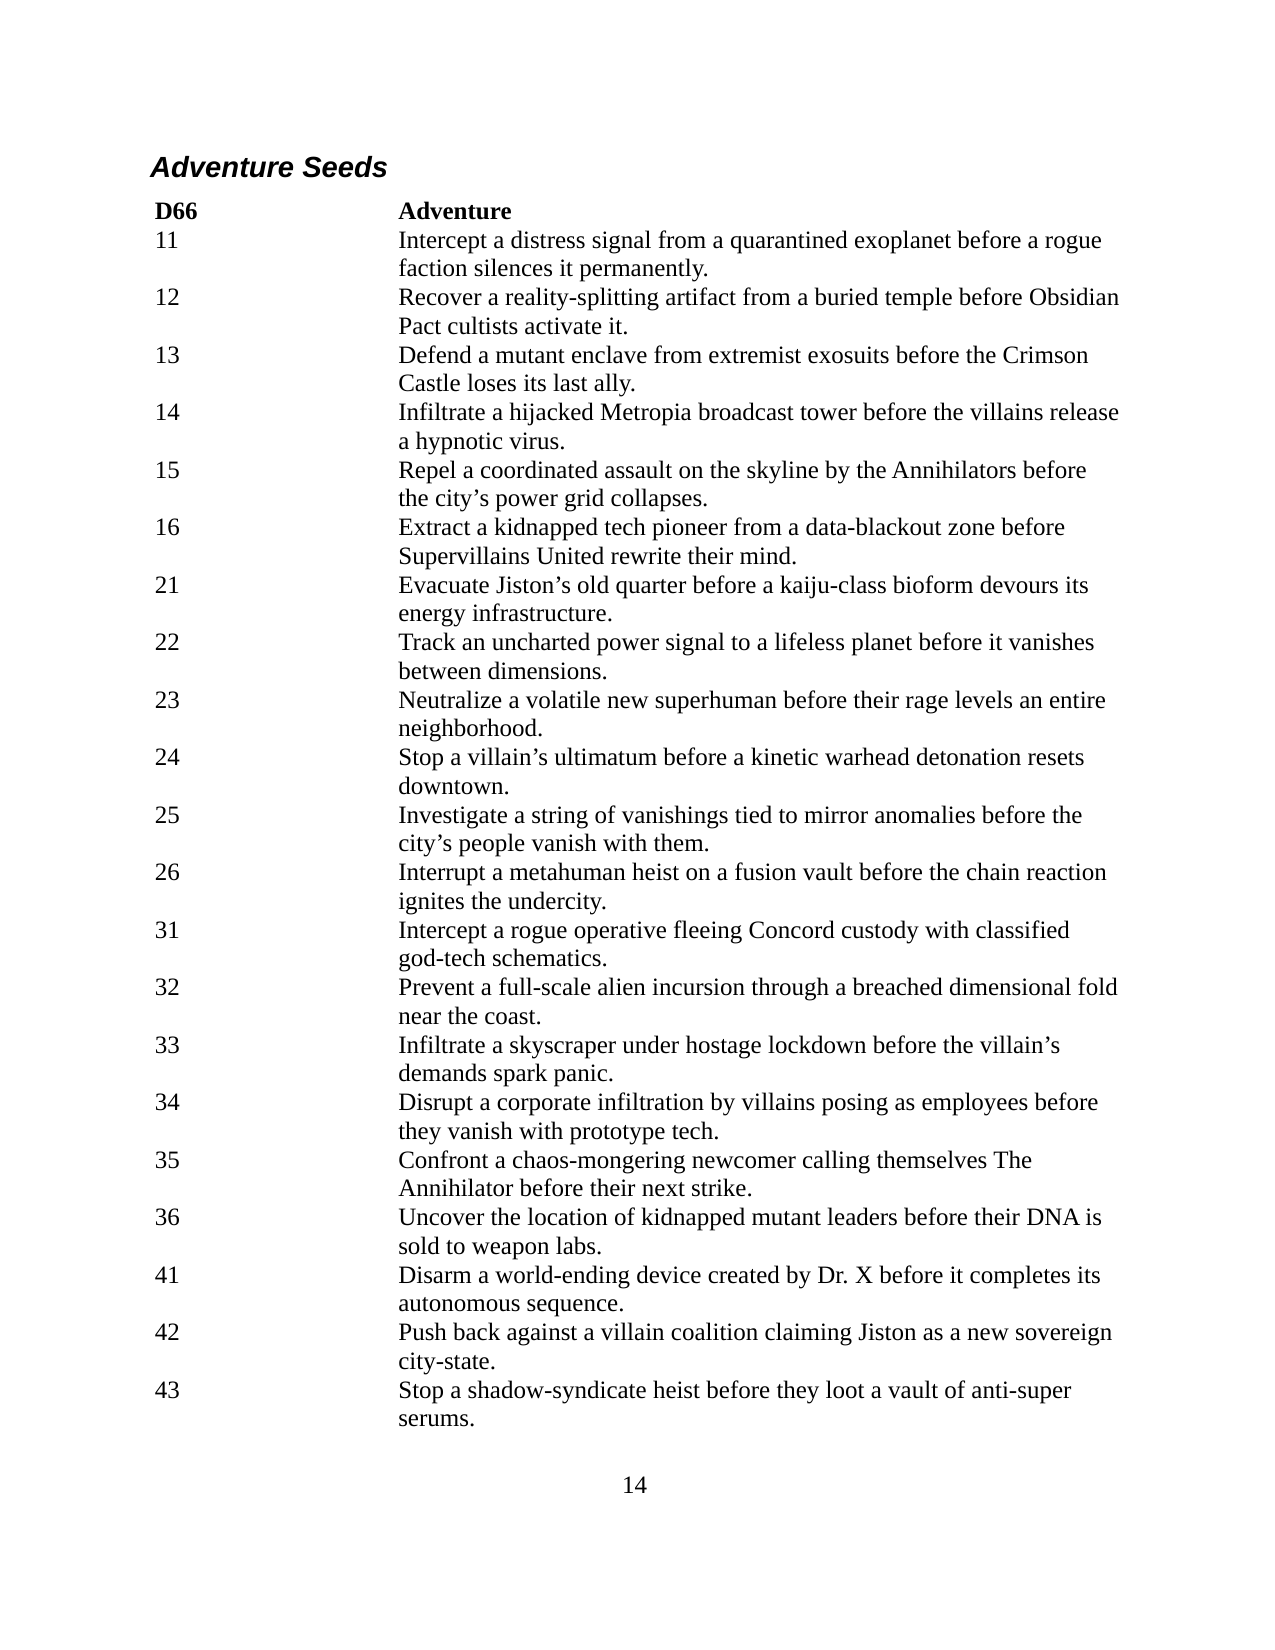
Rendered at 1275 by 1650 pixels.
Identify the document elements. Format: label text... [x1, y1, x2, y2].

table_cell Intercept a rogue operative fleeing Concord custody with classified god-tech schematics. [394, 915, 1125, 972]
table_cell 15 [150, 455, 394, 512]
table_cell 11 [150, 225, 394, 282]
table_cell Repel a coordinated assault on the skyline by the Annihilators before the city’s power grid collapses. [394, 455, 1125, 512]
table_cell Neutralize a volatile new superhuman before their rage levels an entire neighborhood. [394, 685, 1125, 742]
table_cell 32 [150, 972, 394, 1030]
table_cell Defend a mutant enclave from extremist exosuits before the Crimson Castle loses its last ally. [394, 340, 1125, 397]
subtitle Adventure Seeds [150, 150, 1125, 183]
table_cell 33 [150, 1030, 394, 1087]
table_cell 41 [150, 1260, 394, 1317]
table_cell Stop a villain’s ultimatum before a kinetic warhead detonation resets downtown. [394, 742, 1125, 800]
table_cell 43 [150, 1375, 394, 1432]
table_header D66 [150, 196, 394, 225]
table_cell Uncover the location of kidnapped mutant leaders before their DNA is sold to weapon labs. [394, 1202, 1125, 1260]
table_cell Prevent a full-scale alien incursion through a breached dimensional fold near the coast. [394, 972, 1125, 1030]
table_cell 22 [150, 627, 394, 685]
table_cell Infiltrate a skyscraper under hostage lockdown before the villain’s demands spark panic. [394, 1030, 1125, 1087]
table_cell 36 [150, 1202, 394, 1260]
table_cell Push back against a villain coalition claiming Jiston as a new sovereign city-state. [394, 1317, 1125, 1375]
table_cell 42 [150, 1317, 394, 1375]
table_cell Track an uncharted power signal to a lifeless planet before it vanishes between dimensions. [394, 627, 1125, 685]
table_cell Extract a kidnapped tech pioneer from a data-blackout zone before Supervillains United rewrite their mind. [394, 512, 1125, 570]
table_cell 24 [150, 742, 394, 800]
table_cell Investigate a string of vanishings tied to mirror anomalies before the city’s people vanish with them. [394, 800, 1125, 857]
table_cell Disrupt a corporate infiltration by villains posing as employees before they vanish with prototype tech. [394, 1087, 1125, 1145]
table_cell 16 [150, 512, 394, 570]
table_cell 31 [150, 915, 394, 972]
table_header Adventure [394, 196, 1125, 225]
table_cell Recover a reality-splitting artifact from a buried temple before Obsidian Pact cultists activate it. [394, 282, 1125, 340]
table_cell 21 [150, 570, 394, 627]
table_cell Confront a chaos-mongering newcomer calling themselves The Annihilator before their next strike. [394, 1145, 1125, 1202]
table_cell Evacuate Jiston’s old quarter before a kaiju-class bioform devours its energy infrastructure. [394, 570, 1125, 627]
table_cell Interrupt a metahuman heist on a fusion vault before the chain reaction ignites the undercity. [394, 857, 1125, 915]
table_cell Stop a shadow-syndicate heist before they loot a vault of anti-super serums. [394, 1375, 1125, 1432]
table_cell 35 [150, 1145, 394, 1202]
table_cell 12 [150, 282, 394, 340]
table_cell 23 [150, 685, 394, 742]
table_cell 13 [150, 340, 394, 397]
table_cell 25 [150, 800, 394, 857]
table_cell Infiltrate a hijacked Metropia broadcast tower before the villains release a hypnotic virus. [394, 397, 1125, 455]
table_cell Disarm a world-ending device created by Dr. X before it completes its autonomous sequence. [394, 1260, 1125, 1317]
table_cell 14 [150, 397, 394, 455]
table_cell 26 [150, 857, 394, 915]
table_cell Intercept a distress signal from a quarantined exoplanet before a rogue faction silences it permanently. [394, 225, 1125, 282]
table_cell 34 [150, 1087, 394, 1145]
